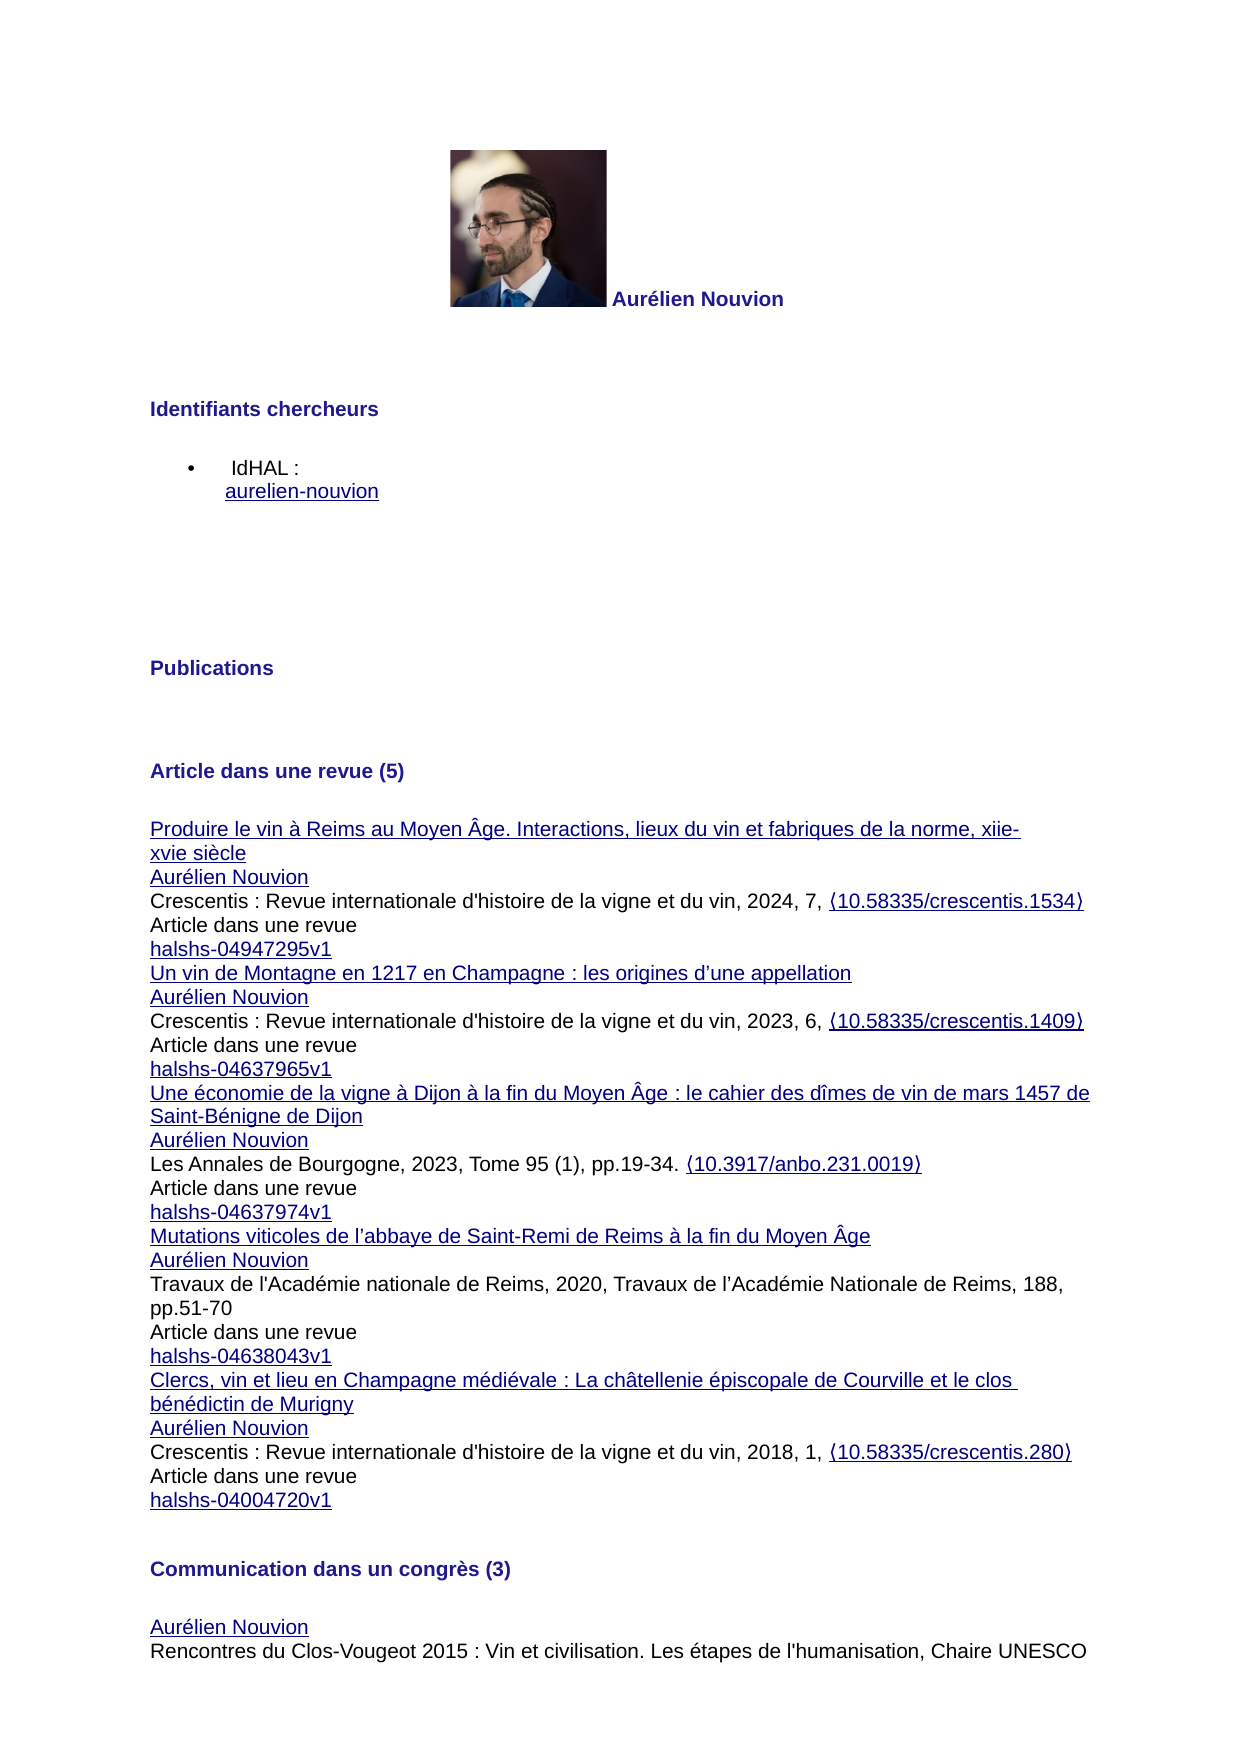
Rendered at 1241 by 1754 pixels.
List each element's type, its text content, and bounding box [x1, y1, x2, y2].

list aurelien-nouvion [187, 479, 1090, 503]
subtitle Communication dans un congrès (3) [150, 1556, 1090, 1580]
table_cell Saint-Bénigne de Dijon Aurélien Nouvion Les Annales de Bourgogne, 2023, Tome 95 (1), pp.19-34. ⟨10.3917/anbo.231.0019⟩ Article dans une revue halshs-04637974v1 [150, 1102, 1090, 1224]
table_cell Un vin de Montagne en 1217 en Champagne : les origines d’une appellation Aurélien Nouvion Crescentis : Revue internationale d'histoire de la vigne et du vin, 2023, 6, ⟨10.58335/crescentis.1409⟩ Article dans une revue halshs-04637965v1 [150, 961, 1090, 1080]
subtitle Identifiants chercheurs [150, 397, 1090, 421]
subtitle Article dans une revue (5) [150, 758, 1090, 782]
subtitle Aurélien Nouvion [150, 150, 1090, 311]
table_cell Une économie de la vigne à Dijon à la fin du Moyen Âge : le cahier des dîmes de vin de mars 1457 de [150, 1080, 1090, 1101]
subtitle Publications [150, 655, 1090, 679]
picture [450, 150, 607, 307]
table_cell Clercs, vin et lieu en Champagne médiévale : La châtellenie épiscopale de Courville et le clos bénédictin de Murigny Aurélien Nouvion Crescentis : Revue internationale d'histoire de la vigne et du vin, 2018, 1, ⟨10.58335/crescentis.280⟩ Article dans une revue halshs-04004720v1 [150, 1368, 1090, 1512]
table_header Orare et laborare, la cueillette du vin à l’abbaye Saint-Remi de Reims Aurélien Nouvion Rencontres du Clos-Vougeot 2015 : Vin et civilisation. Les étapes de l'humanisation, Chaire UNESCO Culture et Traditions du Vin, Oct 2015, Clos-Vougeot, France Communication dans un congrès halshs-04637997v1 [150, 1615, 1090, 1663]
list IdHAL : [187, 455, 1090, 479]
table_header Produire le vin à Reims au Moyen Âge. Interactions, lieux du vin et fabriques de la norme, xiie-xvie siècle Aurélien Nouvion Crescentis : Revue internationale d'histoire de la vigne et du vin, 2024, 7, ⟨10.58335/crescentis.1534⟩ Article dans une revue halshs-04947295v1 [150, 817, 1090, 961]
table_cell Mutations viticoles de l’abbaye de Saint-Remi de Reims à la fin du Moyen Âge Aurélien Nouvion Travaux de l'Académie nationale de Reims, 2020, Travaux de l’Académie Nationale de Reims, 188, pp.51-70 Article dans une revue halshs-04638043v1 [150, 1224, 1090, 1368]
